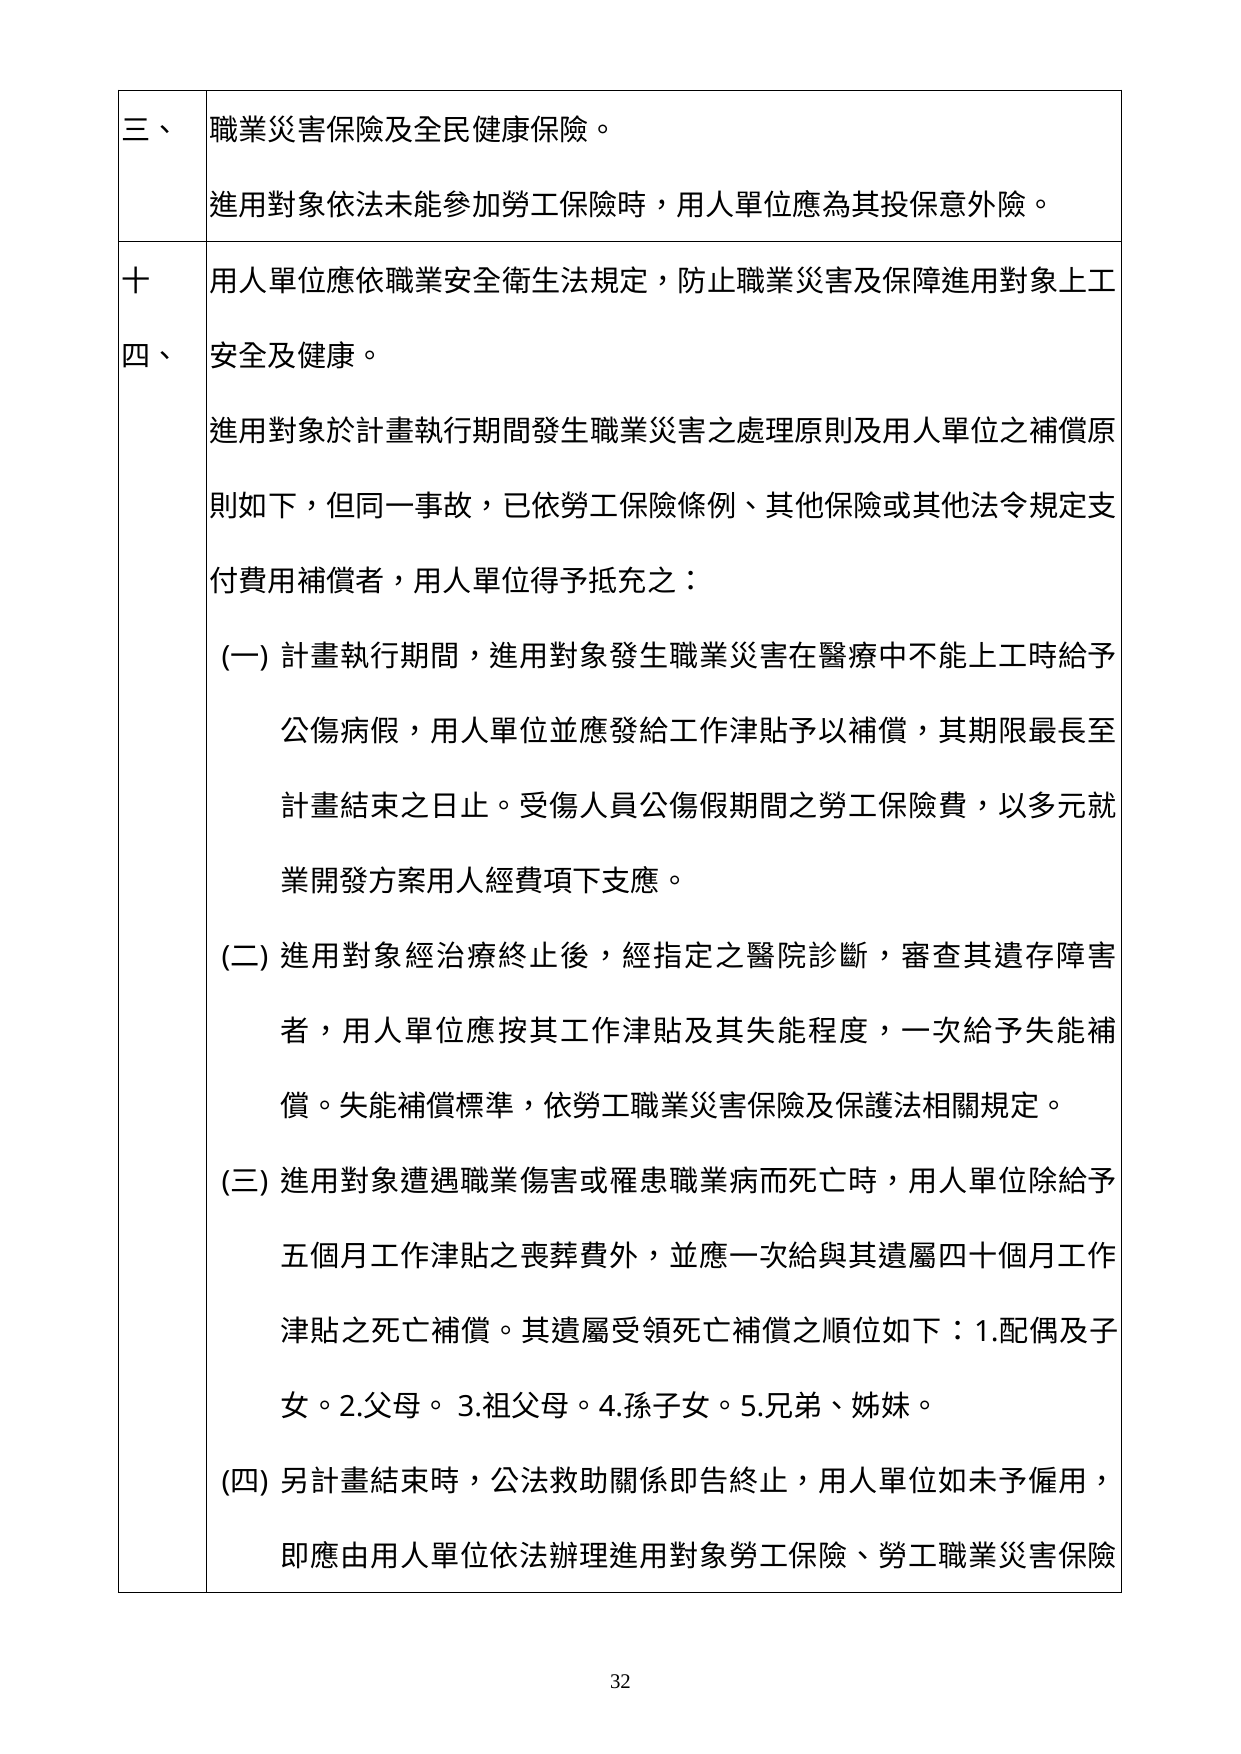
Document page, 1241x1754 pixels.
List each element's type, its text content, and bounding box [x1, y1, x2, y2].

table_cell 三、 [119, 91, 206, 241]
table_cell 用人單位應依職業安全衛生法規定，防止職業災害及保障進用對象上工安全及健康。 進用對象於計畫執行期間發生職業災害之處理原則及用人單位之補償原則如下，但同一事故，已依勞工保險條例、其他保險或其他法令規定支付費用補償者，用人單位得予抵充之： 計畫執行期間，進用對象發生職業災害在醫療中不能上工時給予公傷病假，用人單位並應發給工作津貼予以補償，其期限最長至計畫結束之日止。受傷人員公傷假期間之勞工保險費，以多元就業開發方案用人經費項下支應。 進用對象經治療終止後，經指定之醫院診斷，審查其遺存障害者，用人單位應按其工作津貼及其失能程度，一次給予失能補償。失能補償標準，依勞工職業災害保險及保護法相關規定。 進用對象遭遇職業傷害或罹患職業病而死亡時，用人單位除給予五個月工作津貼之喪葬費外，並應一次給與其遺屬四十個月工作津貼之死亡補償。其遺屬受領死亡補償之順位如下：1.配偶及子女。2.父母。 3.祖父母。4.孫子女。5.兄弟、姊妹。 另計畫結束時，公法救助關係即告終止，用人單位如未予僱用，即應由用人單位依法辦理進用對象勞工保險、勞工職業災害保險 [207, 242, 1121, 1592]
table_cell 十四、 [119, 242, 206, 1592]
table_cell 職業災害保險及全民健康保險。 進用對象依法未能參加勞工保險時，用人單位應為其投保意外險。 [207, 91, 1121, 241]
